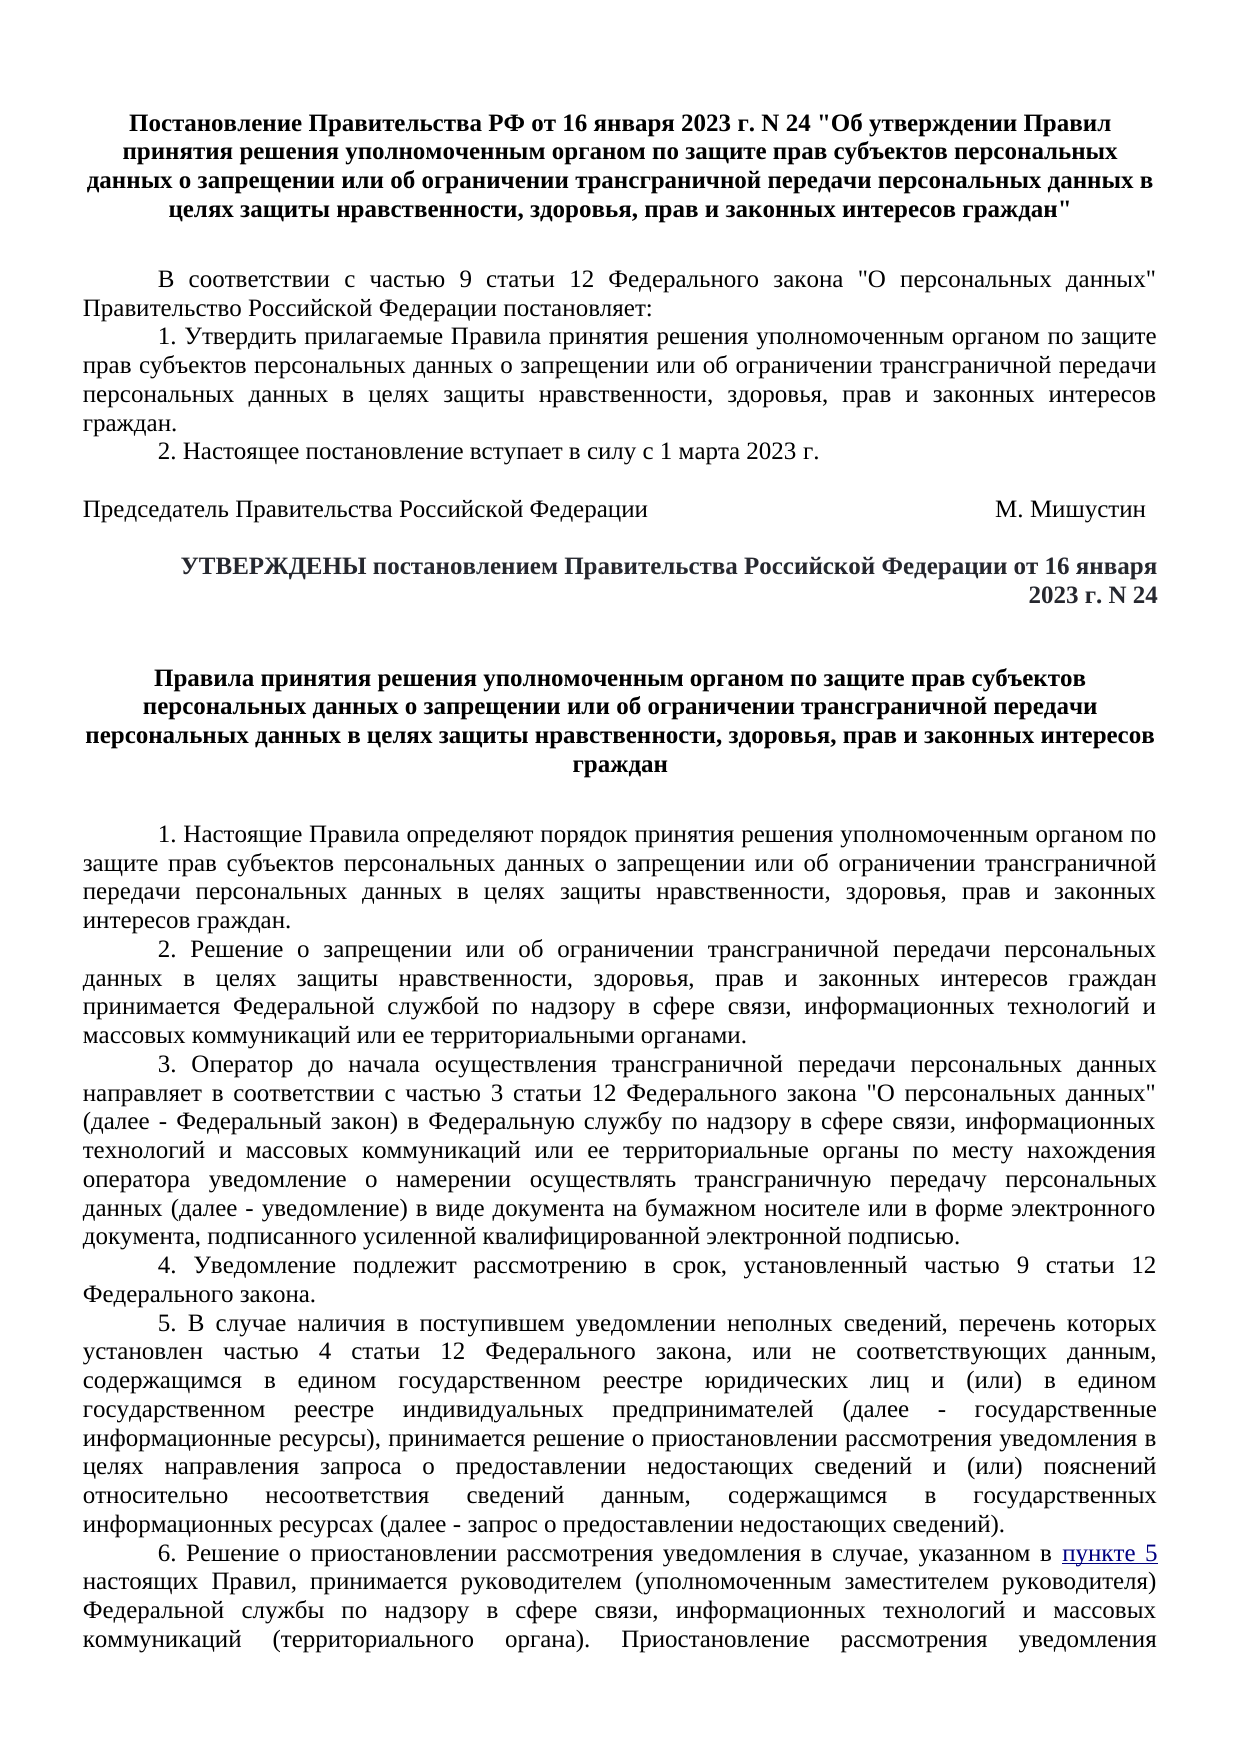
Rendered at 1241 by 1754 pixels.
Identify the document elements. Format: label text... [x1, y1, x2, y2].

table_header Председатель Правительства Российской Федерации [83, 494, 791, 523]
subtitle Правила принятия решения уполномоченным органом по защите прав субъектов персональных данных о запрещении или об ограничении трансграничной передачи персональных данных в целях защиты нравственности, здоровья, прав и законных интересов граждан [83, 663, 1157, 778]
subtitle Постановление Правительства РФ от 16 января 2023 г. N 24 "Об утверждении Правил принятия решения уполномоченным органом по защите прав субъектов персональных данных о запрещении или об ограничении трансграничной передачи персональных данных в целях защиты нравственности, здоровья, прав и законных интересов граждан" [83, 108, 1157, 223]
text 1. Настоящие Правила определяют порядок принятия решения уполномоченным органом по защите прав субъектов персональных данных о запрещении или об ограничении трансграничной передачи персональных данных в целях защиты нравственности, здоровья, прав и законных интересов граждан. [83, 819, 1157, 934]
text 2. Настоящее постановление вступает в силу с 1 марта 2023 г. [83, 436, 1157, 465]
text 1. Утвердить прилагаемые Правила принятия решения уполномоченным органом по защите прав субъектов персональных данных о запрещении или об ограничении трансграничной передачи персональных данных в целях защиты нравственности, здоровья, прав и законных интересов граждан. [83, 321, 1157, 436]
table_header М. Мишустин [791, 494, 1146, 523]
text В соответствии с частью 9 статьи 12 Федерального закона "О персональных данных" Правительство Российской Федерации постановляет: [83, 264, 1157, 321]
text 5. В случае наличия в поступившем уведомлении неполных сведений, перечень которых установлен частью 4 статьи 12 Федерального закона, или не соответствующих данным, содержащимся в едином государственном реестре юридических лиц и (или) в едином государственном реестре индивидуальных предпринимателей (далее - государственные информационные ресурсы), принимается решение о приостановлении рассмотрения уведомления в целях направления запроса о предоставлении недостающих сведений и (или) пояснений относительно несоответствия сведений данным, содержащимся в государственных информационных ресурсах (далее - запрос о предоставлении недостающих сведений). [83, 1308, 1157, 1538]
text 6. Решение о приостановлении рассмотрения уведомления в случае, указанном в пункте 5 настоящих Правил, принимается руководителем (уполномоченным заместителем руководителя) Федеральной службы по надзору в сфере связи, информационных технологий и массовых коммуникаций (территориального органа). Приостановление рассмотрения уведомления [83, 1538, 1157, 1653]
text 4. Уведомление подлежит рассмотрению в срок, установленный частью 9 статьи 12 Федерального закона. [83, 1250, 1157, 1308]
text УТВЕРЖДЕНЫ постановлением Правительства Российской Федерации от 16 января 2023 г. N 24 [83, 551, 1157, 609]
text 2. Решение о запрещении или об ограничении трансграничной передачи персональных данных в целях защиты нравственности, здоровья, прав и законных интересов граждан принимается Федеральной службой по надзору в сфере связи, информационных технологий и массовых коммуникаций или ее территориальными органами. [83, 934, 1157, 1049]
text 3. Оператор до начала осуществления трансграничной передачи персональных данных направляет в соответствии с частью 3 статьи 12 Федерального закона "О персональных данных" (далее - Федеральный закон) в Федеральную службу по надзору в сфере связи, информационных технологий и массовых коммуникаций или ее территориальные органы по месту нахождения оператора уведомление о намерении осуществлять трансграничную передачу персональных данных (далее - уведомление) в виде документа на бумажном носителе или в форме электронного документа, подписанного усиленной квалифицированной электронной подписью. [83, 1049, 1157, 1250]
